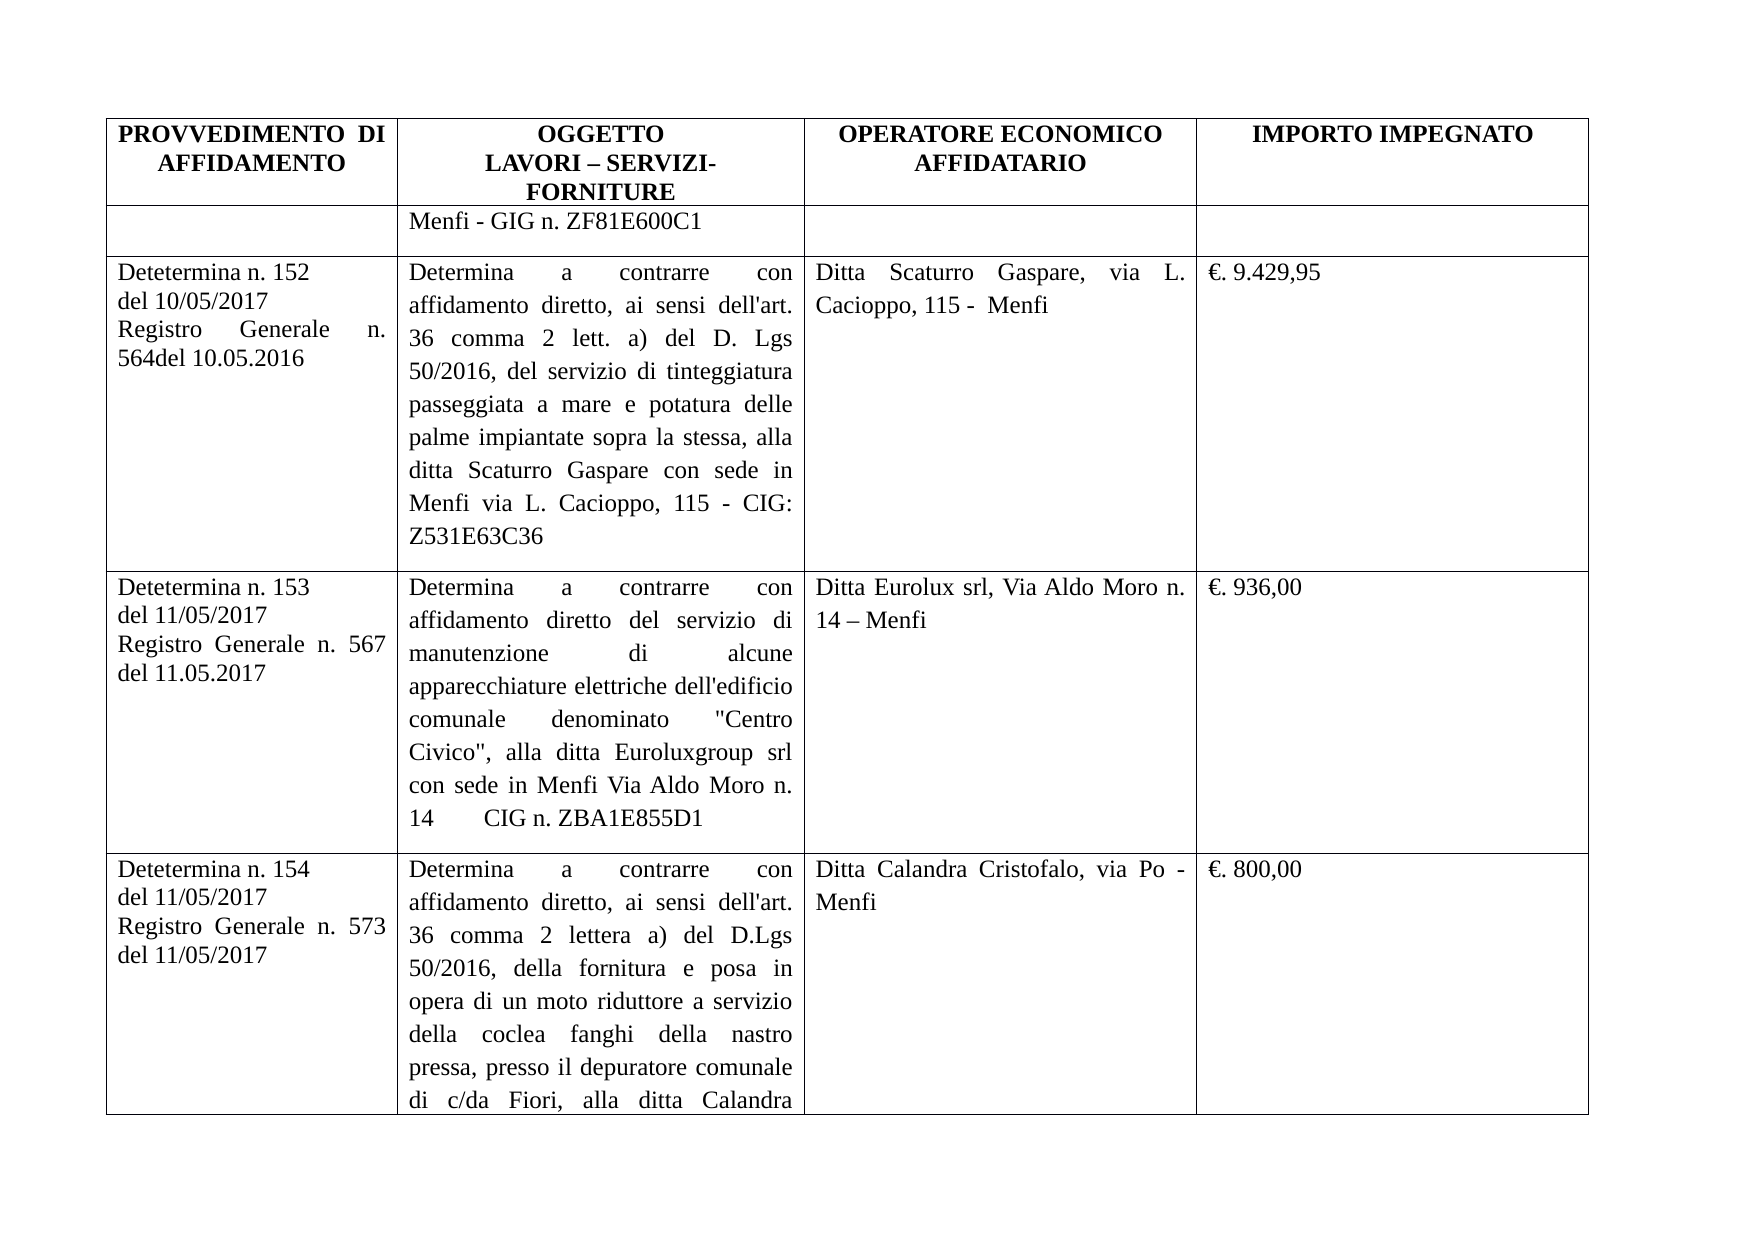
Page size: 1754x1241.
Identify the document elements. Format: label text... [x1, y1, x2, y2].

table_cell €. 936,00 [1197, 572, 1588, 853]
table_cell [1197, 206, 1588, 256]
table_header OGGETTO LAVORI – SERVIZI- FORNITURE [398, 119, 804, 205]
table_cell Detetermina n. 154 del 11/05/2017 Registro Generale n. 573 del 11/05/2017 [107, 854, 397, 1113]
table_cell Determina a contrarre con affidamento diretto, ai sensi dell'art. 36 comma 2 lett. a) del D. Lgs 50/2016, del servizio di tinteggiatura passeggiata a mare e potatura delle palme impiantate sopra la stessa, alla ditta Scaturro Gaspare con sede in Menfi via L. Cacioppo, 115 - CIG: Z531E63C36 [398, 257, 804, 571]
table_cell €. 9.429,95 [1197, 257, 1588, 571]
table_cell Ditta Scaturro Gaspare, via L. Cacioppo, 115 - Menfi [805, 257, 1196, 571]
table_cell Ditta Calandra Cristofalo, via Po - Menfi [805, 854, 1196, 1113]
table_cell Detetermina n. 153 del 11/05/2017 Registro Generale n. 567 del 11.05.2017 [107, 572, 397, 853]
table_cell Determina a contrarre con affidamento diretto, ai sensi dell'art. 36 comma 2 lettera a) del D.Lgs 50/2016, della fornitura e posa in opera di un moto riduttore a servizio della coclea fanghi della nastro pressa, presso il depuratore comunale di c/da Fiori, alla ditta Calandra [398, 854, 804, 1113]
table_header OPERATORE ECONOMICO AFFIDATARIO [805, 119, 1196, 205]
table_cell [107, 206, 397, 256]
table_cell Ditta Eurolux srl, Via Aldo Moro n. 14 – Menfi [805, 572, 1196, 853]
table_cell Menfi - GIG n. ZF81E600C1 [398, 206, 804, 256]
table_cell [805, 206, 1196, 256]
table_cell Determina a contrarre con affidamento diretto del servizio di manutenzione di alcune apparecchiature elettriche dell'edificio comunale denominato "Centro Civico", alla ditta Euroluxgroup srl con sede in Menfi Via Aldo Moro n. 14 CIG n. ZBA1E855D1 [398, 572, 804, 853]
table_cell €. 800,00 [1197, 854, 1588, 1113]
table_cell Detetermina n. 152 del 10/05/2017 Registro Generale n. 564del 10.05.2016 [107, 257, 397, 571]
table_header IMPORTO IMPEGNATO [1197, 119, 1588, 205]
table_header PROVVEDIMENTO DI AFFIDAMENTO [107, 119, 397, 205]
